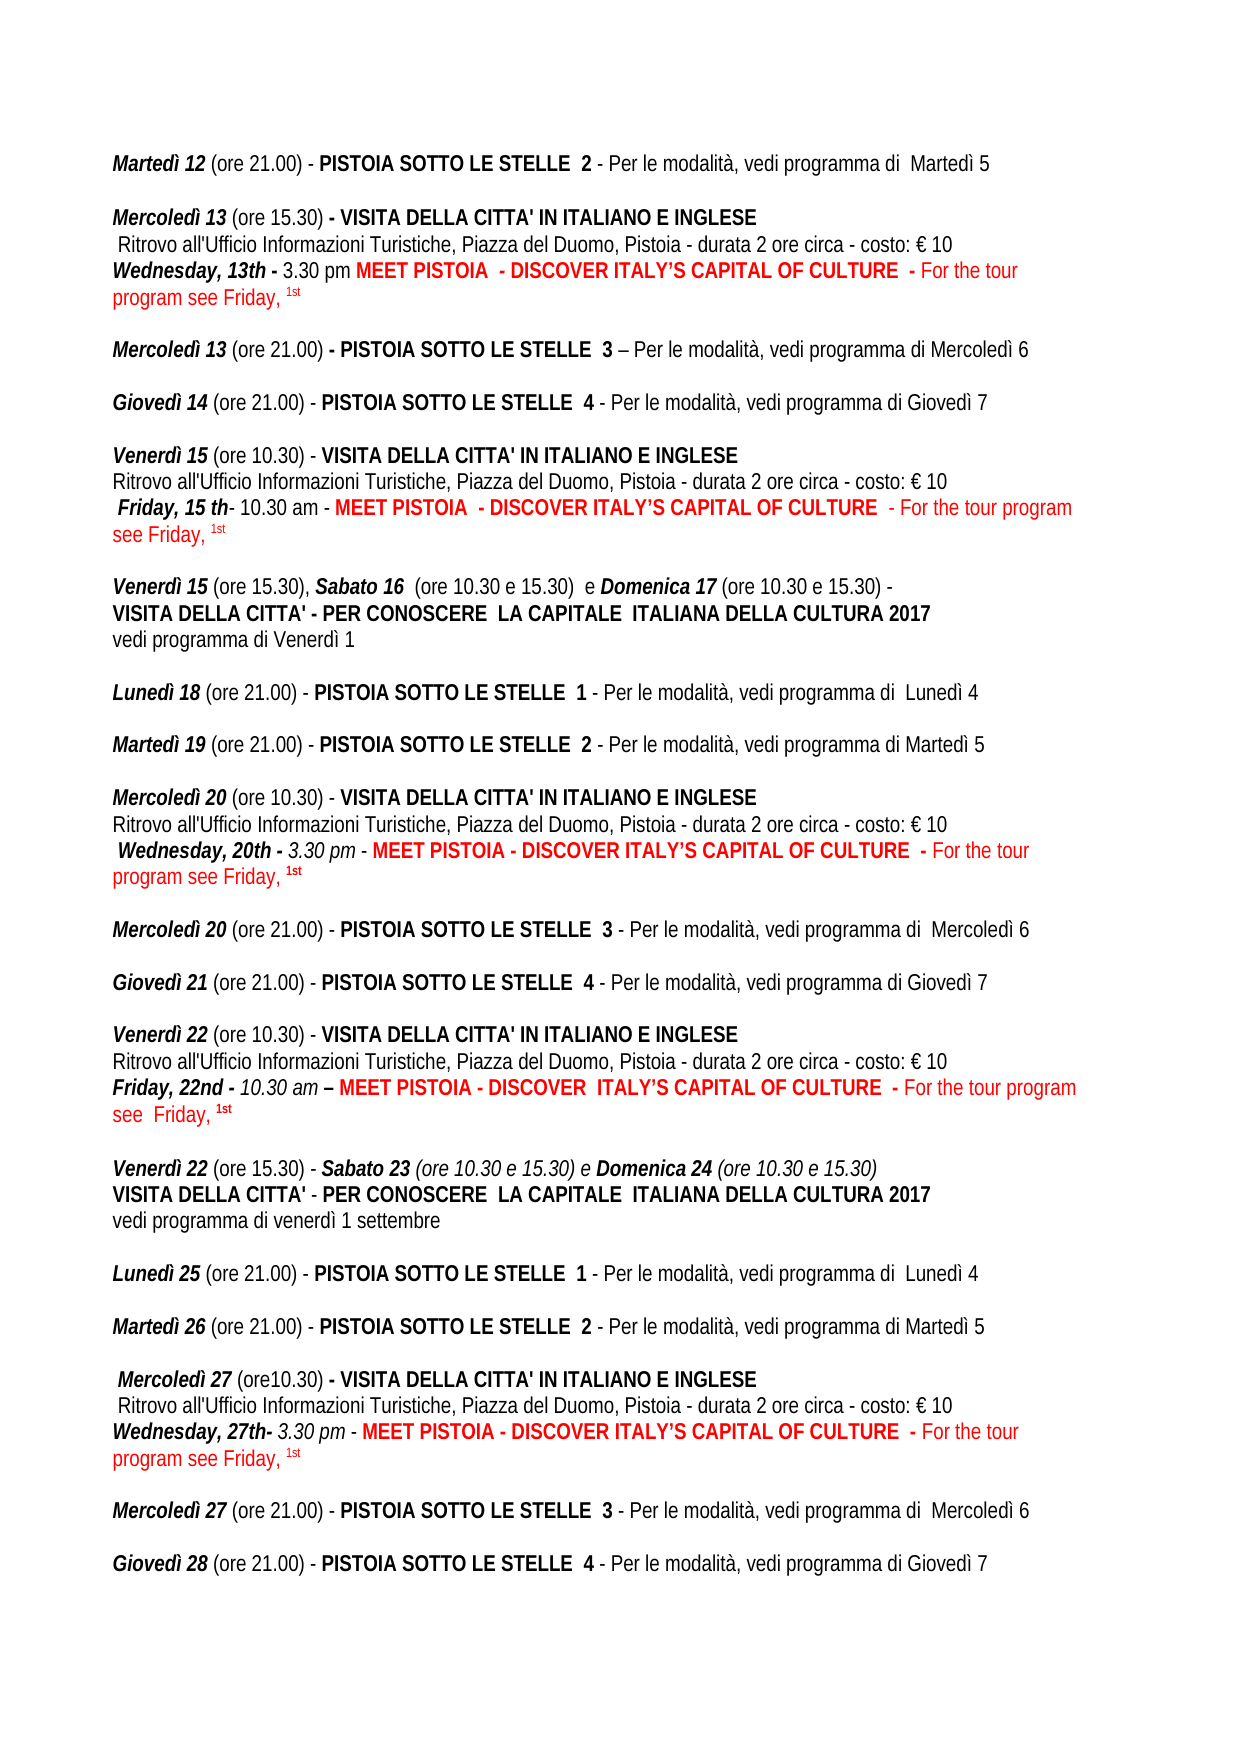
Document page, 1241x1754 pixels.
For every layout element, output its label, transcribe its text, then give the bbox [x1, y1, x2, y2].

table_cell Venerdì 22 (ore 10.30) - VISITA DELLA CITTA' IN ITALIANO E INGLESE Ritrovo all'Ufficio Informazioni Turistiche, Piazza del Duomo, Pistoia - durata 2 ore circa - costo: € 10 Friday, 22nd - 10.30 am – MEET PISTOIA - DISCOVER ITALY’S CAPITAL OF CULTURE - For the tour program see Friday, 1st [113, 1021, 1087, 1155]
table_cell Martedì 19 (ore 21.00) - PISTOIA SOTTO LE STELLE 2 - Per le modalità, vedi programma di Martedì 5 [113, 731, 1087, 784]
table_cell [1087, 573, 1240, 679]
table_cell [1087, 784, 1240, 916]
table_cell [1087, 916, 1240, 969]
table_cell [1087, 1155, 1240, 1550]
table_cell Giovedì 14 (ore 21.00) - PISTOIA SOTTO LE STELLE 4 - Per le modalità, vedi programma di Giovedì 7 [113, 389, 1087, 442]
table_cell Mercoledì 20 (ore 21.00) - PISTOIA SOTTO LE STELLE 3 - Per le modalità, vedi programma di Mercoledì 6 [113, 916, 1087, 969]
table_cell Giovedì 21 (ore 21.00) - PISTOIA SOTTO LE STELLE 4 - Per le modalità, vedi programma di Giovedì 7 [113, 969, 1087, 1021]
table_cell Venerdì 22 (ore 15.30) - Sabato 23 (ore 10.30 e 15.30) e Domenica 24 (ore 10.30 e 15.30) VISITA DELLA CITTA' - PER CONOSCERE LA CAPITALE ITALIANA DELLA CULTURA 2017 vedi programma di venerdì 1 settembre Lunedì 25 (ore 21.00) - PISTOIA SOTTO LE STELLE 1 - Per le modalità, vedi programma di Lunedì 4 Martedì 26 (ore 21.00) - PISTOIA SOTTO LE STELLE 2 - Per le modalità, vedi programma di Martedì 5 Mercoledì 27 (ore10.30) - VISITA DELLA CITTA' IN ITALIANO E INGLESE Ritrovo all'Ufficio Informazioni Turistiche, Piazza del Duomo, Pistoia - durata 2 ore circa - costo: € 10 Wednesday, 27th- 3.30 pm - MEET PISTOIA - DISCOVER ITALY’S CAPITAL OF CULTURE - For the tour program see Friday, 1st Mercoledì 27 (ore 21.00) - PISTOIA SOTTO LE STELLE 3 - Per le modalità, vedi programma di Mercoledì 6 [113, 1155, 1087, 1550]
table_cell [1087, 389, 1240, 442]
table_cell [1087, 679, 1240, 731]
table_cell [1087, 1021, 1240, 1155]
table_cell Lunedì 18 (ore 21.00) - PISTOIA SOTTO LE STELLE 1 - Per le modalità, vedi programma di Lunedì 4 [113, 679, 1087, 731]
table_cell Venerdì 15 (ore 10.30) - VISITA DELLA CITTA' IN ITALIANO E INGLESE Ritrovo all'Ufficio Informazioni Turistiche, Piazza del Duomo, Pistoia - durata 2 ore circa - costo: € 10 Friday, 15 th- 10.30 am - MEET PISTOIA - DISCOVER ITALY’S CAPITAL OF CULTURE - For the tour program see Friday, 1st [113, 442, 1087, 573]
table_cell [1087, 150, 1240, 389]
table_cell [1087, 442, 1240, 573]
table_cell Venerdì 15 (ore 15.30), Sabato 16 (ore 10.30 e 15.30) e Domenica 17 (ore 10.30 e 15.30) - VISITA DELLA CITTA' - PER CONOSCERE LA CAPITALE ITALIANA DELLA CULTURA 2017 vedi programma di Venerdì 1 [113, 573, 1087, 679]
table_cell [1087, 1550, 1240, 1603]
table_cell [1087, 731, 1240, 784]
table_cell [1087, 969, 1240, 1021]
table_cell Mercoledì 20 (ore 10.30) - VISITA DELLA CITTA' IN ITALIANO E INGLESE Ritrovo all'Ufficio Informazioni Turistiche, Piazza del Duomo, Pistoia - durata 2 ore circa - costo: € 10 Wednesday, 20th - 3.30 pm - MEET PISTOIA - DISCOVER ITALY’S CAPITAL OF CULTURE - For the tour program see Friday, 1st [113, 784, 1087, 916]
table_cell Giovedì 28 (ore 21.00) - PISTOIA SOTTO LE STELLE 4 - Per le modalità, vedi programma di Giovedì 7 [113, 1550, 1087, 1603]
table_cell Martedì 12 (ore 21.00) - PISTOIA SOTTO LE STELLE 2 - Per le modalità, vedi programma di Martedì 5 Mercoledì 13 (ore 15.30) - VISITA DELLA CITTA' IN ITALIANO E INGLESE Ritrovo all'Ufficio Informazioni Turistiche, Piazza del Duomo, Pistoia - durata 2 ore circa - costo: € 10 Wednesday, 13th - 3.30 pm MEET PISTOIA - DISCOVER ITALY’S CAPITAL OF CULTURE - For the tour program see Friday, 1st Mercoledì 13 (ore 21.00) - PISTOIA SOTTO LE STELLE 3 – Per le modalità, vedi programma di Mercoledì 6 [113, 150, 1087, 389]
